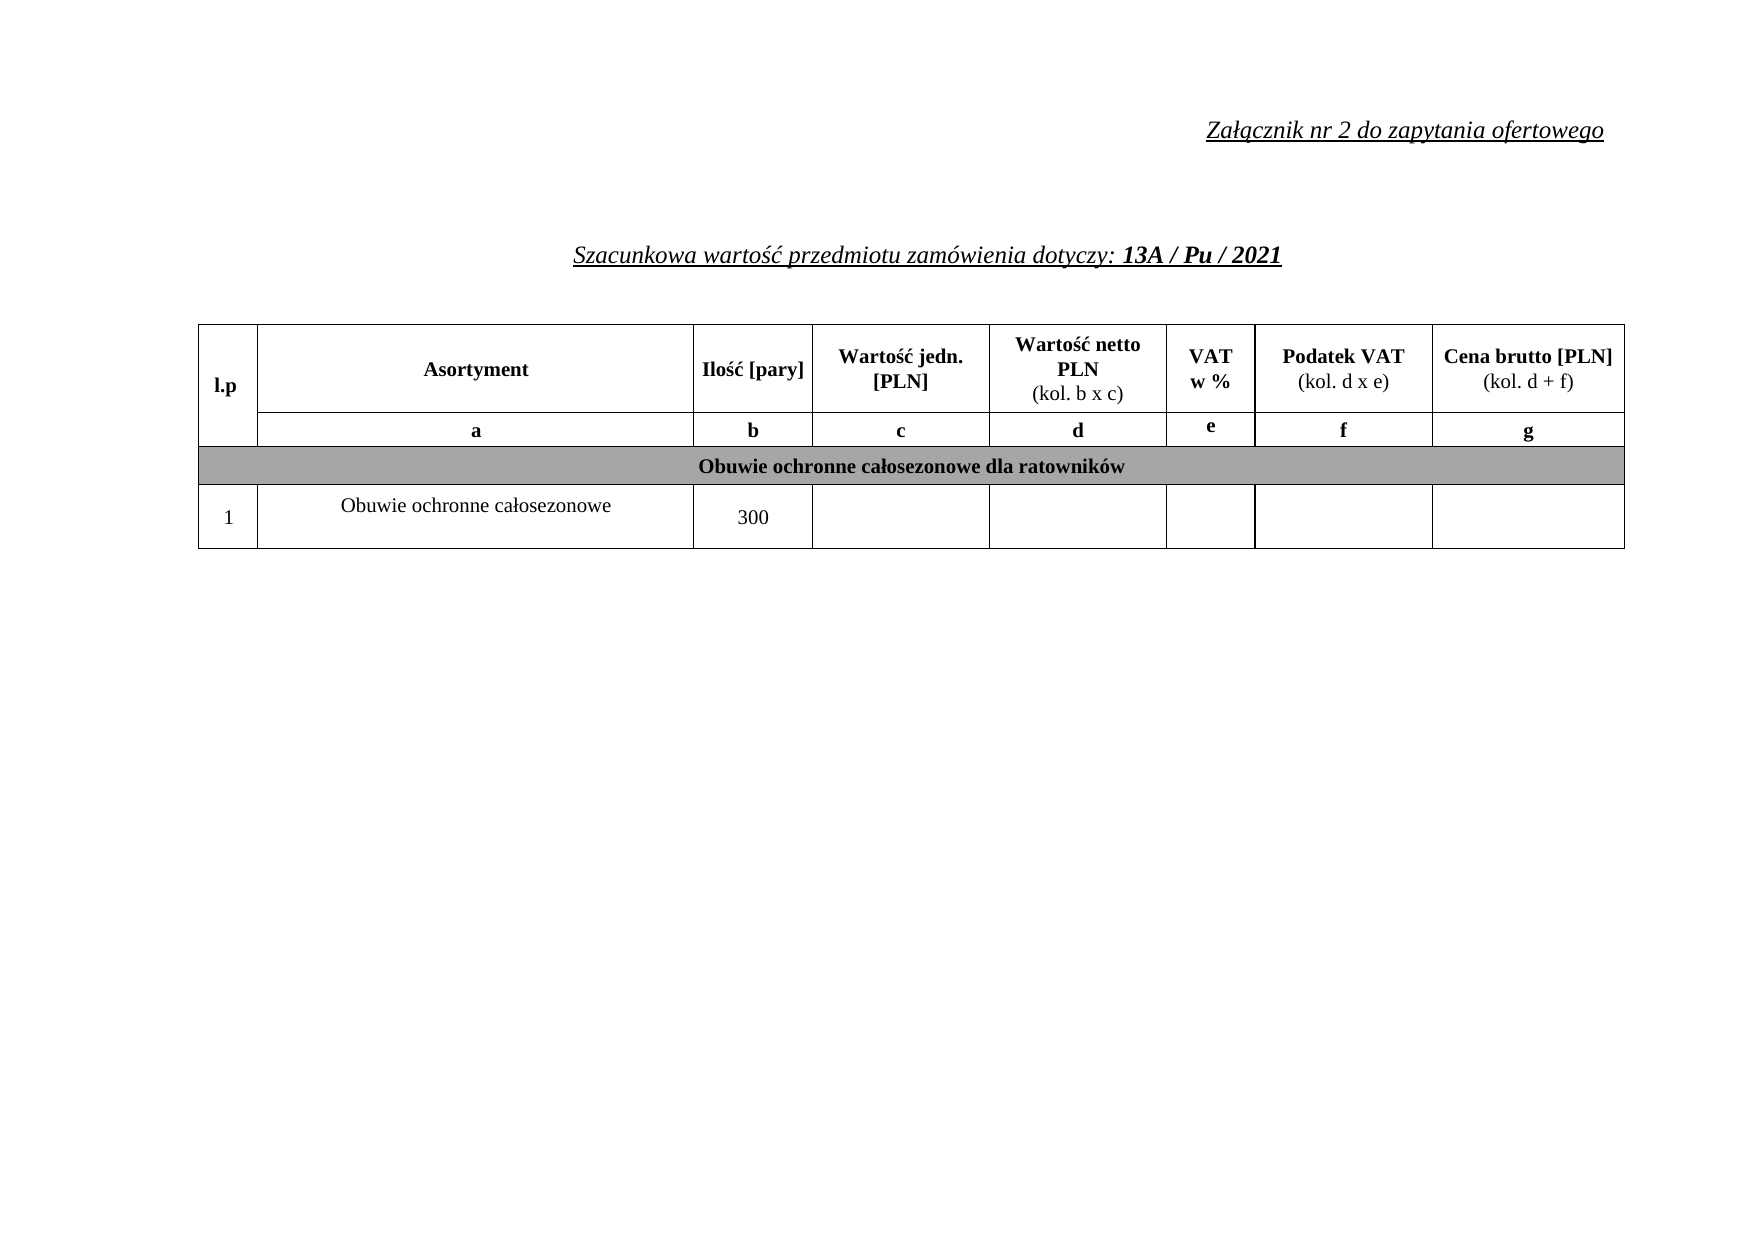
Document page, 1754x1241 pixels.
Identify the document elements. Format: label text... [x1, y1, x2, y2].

table_header Wartość jedn. [PLN] [813, 325, 989, 412]
table_header Cena brutto [PLN] (kol. d + f) [1433, 325, 1624, 412]
table_header Wartość netto PLN (kol. b x c) [990, 325, 1166, 412]
table_cell Obuwie ochronne całosezonowe dla ratowników [199, 447, 1624, 484]
table_cell 1 [199, 485, 257, 548]
table_header l.p [199, 325, 257, 446]
table_cell f [1256, 413, 1432, 446]
text Szacunkowa wartość przedmiotu zamówienia dotyczy: 13A / Pu / 2021 [251, 240, 1606, 269]
table_cell [990, 485, 1166, 548]
table_header Ilość [pary] [694, 325, 812, 412]
table_cell a [258, 413, 693, 446]
table_cell [1256, 485, 1432, 548]
text Załącznik nr 2 do zapytania ofertowego [251, 115, 1606, 144]
table_cell [813, 485, 989, 548]
table_cell e [1167, 413, 1254, 446]
table_cell Obuwie ochronne całosezonowe [258, 485, 693, 548]
table_cell g [1433, 413, 1624, 446]
table_header Podatek VAT (kol. d x e) [1256, 325, 1432, 412]
table_header VAT w % [1167, 325, 1254, 412]
table_cell d [990, 413, 1166, 446]
table_cell [1433, 485, 1624, 548]
table_cell b [694, 413, 812, 446]
table_cell 300 [694, 485, 812, 548]
table_cell c [813, 413, 989, 446]
table_cell [1167, 485, 1254, 548]
table_header Asortyment [258, 325, 693, 412]
